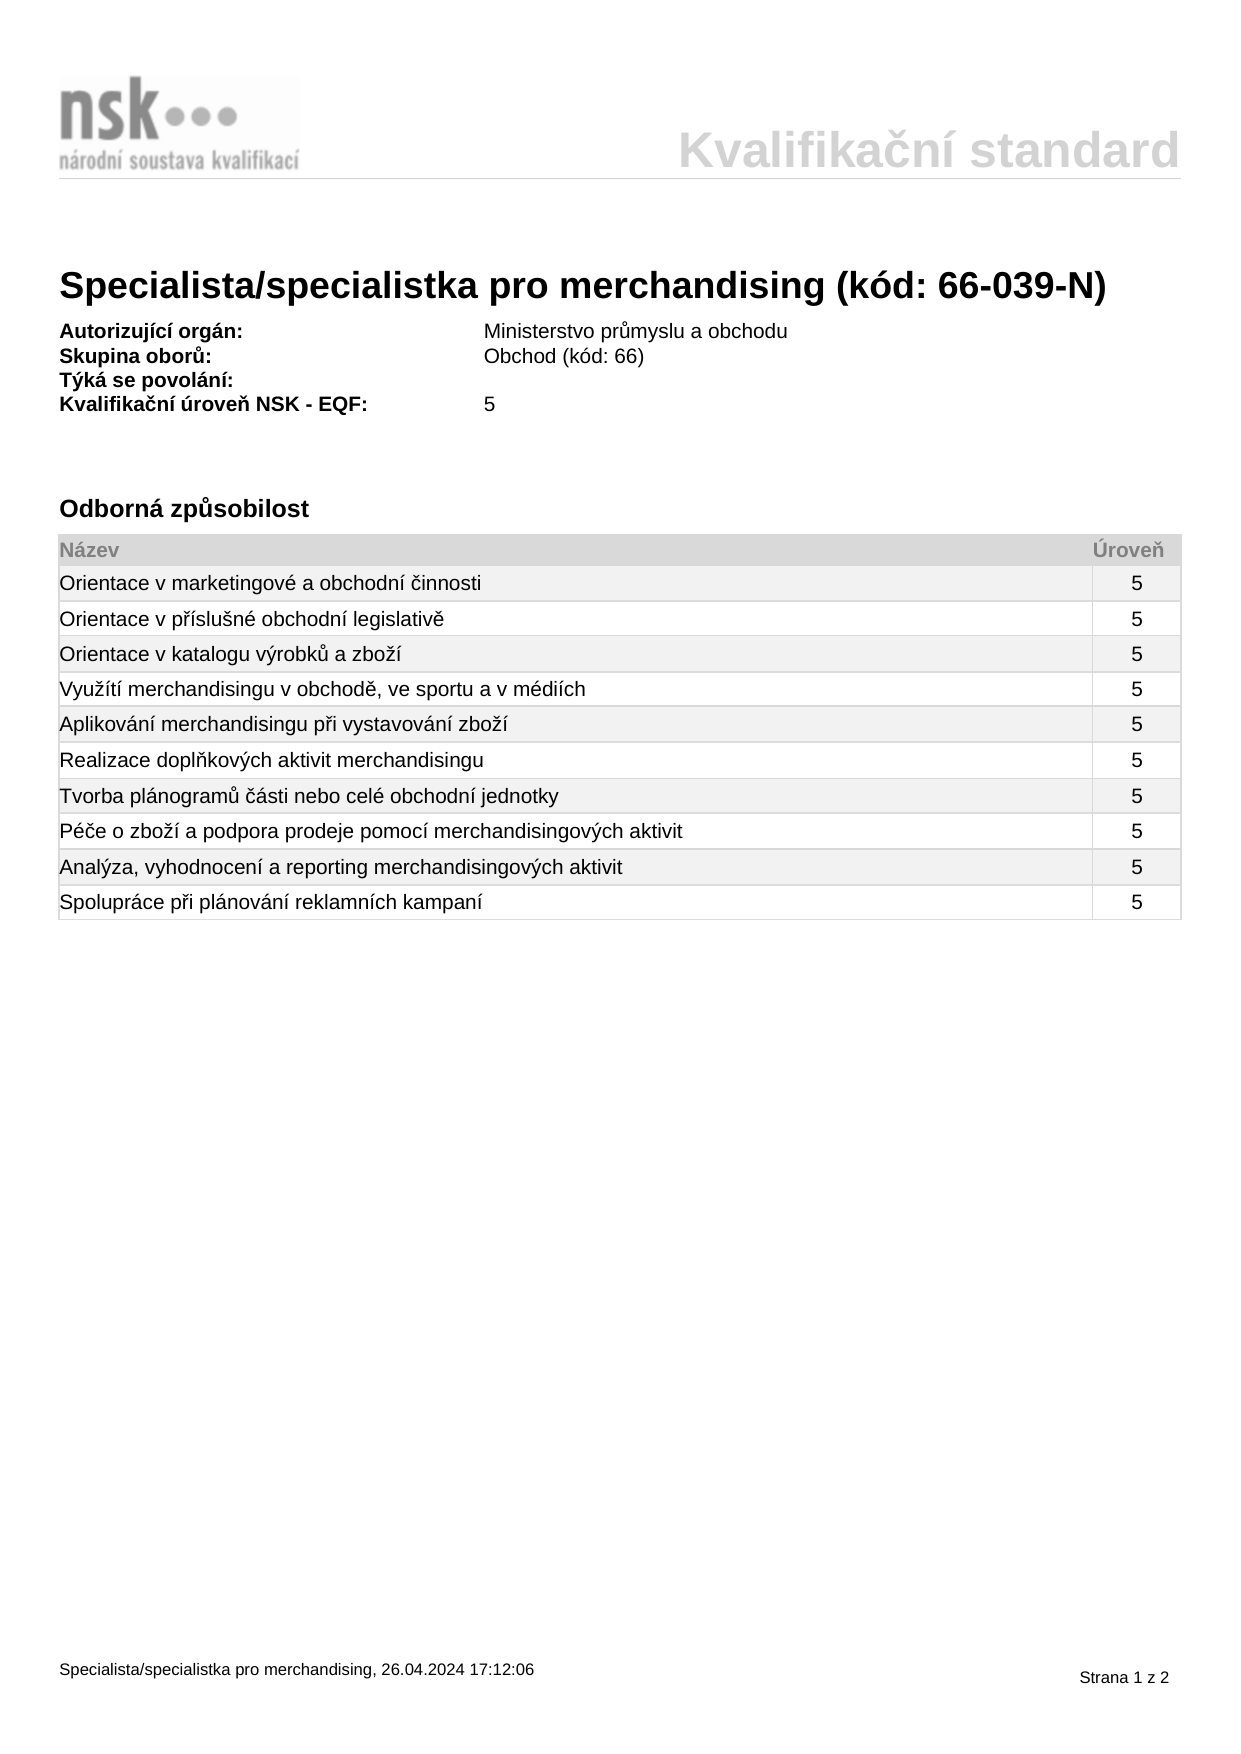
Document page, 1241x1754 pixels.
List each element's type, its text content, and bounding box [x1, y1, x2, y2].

table_cell [1169, 196, 1181, 224]
table_cell [1093, 1439, 1169, 1659]
table_cell [862, 1219, 1093, 1439]
table_cell [1169, 523, 1181, 534]
table_cell 5 [1093, 636, 1180, 671]
table_cell [1169, 920, 1181, 1218]
table_cell [1093, 920, 1169, 1218]
table_cell [1093, 418, 1169, 488]
table_cell Strana 1 z 2 [862, 1660, 1169, 1696]
table_cell [484, 307, 620, 319]
table_cell [484, 368, 620, 392]
table_cell Péče o zboží a podpora prodeje pomocí merchandisingových aktivit [60, 814, 1092, 848]
table_cell [1169, 1219, 1181, 1439]
table_cell 5 [1093, 850, 1180, 884]
table_cell Autorizující orgán: [59, 319, 483, 343]
table_cell [626, 1439, 862, 1659]
table_cell [620, 368, 626, 392]
table_cell [862, 307, 1093, 319]
table_cell [484, 1219, 620, 1439]
table_cell [620, 523, 626, 534]
table_cell [626, 920, 862, 1218]
table_cell Týká se povolání: [59, 368, 483, 392]
table_cell Realizace doplňkových aktivit merchandisingu [60, 743, 1092, 777]
table_cell Obchod (kód: 66) [484, 344, 1181, 368]
table_header [621, 59, 626, 172]
table_cell [59, 307, 483, 319]
table_cell Využítí merchandisingu v obchodě, ve sportu a v médiích [60, 673, 1092, 705]
table_cell [59, 172, 483, 178]
table_cell [59, 1219, 483, 1439]
table_cell Specialista/specialistka pro merchandising (kód: 66-039-N) [59, 224, 1181, 307]
table_cell [626, 307, 862, 319]
table_cell [620, 418, 626, 488]
table_cell [620, 196, 626, 224]
table_cell Ministerstvo průmyslu a obchodu [484, 319, 1181, 344]
table_cell [59, 920, 483, 1218]
table_cell Specialista/specialistka pro merchandising, 26.04.2024 17:12:06 [59, 1660, 862, 1696]
table_cell [1093, 307, 1169, 319]
table_cell 5 [1093, 707, 1180, 741]
table_cell 5 [1093, 779, 1180, 812]
table_cell [626, 196, 862, 224]
table_cell 5 [1093, 602, 1180, 635]
table_header Kvalifikační standard [626, 59, 1181, 178]
table_cell [626, 418, 862, 488]
table_cell Aplikování merchandisingu při vystavování zboží [60, 707, 1092, 741]
table_cell Orientace v příslušné obchodní legislativě [60, 602, 1092, 635]
table_cell 5 [1093, 673, 1180, 705]
table_cell [862, 196, 1093, 224]
table_cell [1093, 368, 1169, 392]
picture [58, 59, 621, 172]
table_cell Název [60, 536, 1092, 564]
table_cell [484, 920, 620, 1218]
table_cell [484, 172, 620, 178]
table_cell [59, 179, 1181, 196]
table_cell [862, 920, 1093, 1218]
table_cell [626, 1219, 862, 1439]
table_cell [862, 418, 1093, 488]
table_cell [862, 523, 1093, 534]
table_cell Spolupráce při plánování reklamních kampaní [60, 886, 1092, 918]
table_cell [626, 523, 862, 534]
table_cell [862, 1439, 1093, 1659]
table_cell Odborná způsobilost [59, 488, 1181, 522]
table_cell [1169, 1660, 1181, 1696]
table_cell [1169, 418, 1181, 488]
table_cell 5 [1093, 814, 1180, 848]
table_cell [1093, 1219, 1169, 1439]
table_cell [59, 196, 483, 224]
table_cell Orientace v marketingové a obchodní činnosti [60, 566, 1092, 600]
table_cell [862, 368, 1093, 392]
table_cell [1169, 368, 1181, 392]
table_cell [1093, 196, 1169, 224]
table_cell [484, 418, 620, 488]
table_cell Orientace v katalogu výrobků a zboží [60, 636, 1092, 671]
table_cell [1169, 307, 1181, 319]
table_cell [484, 1439, 620, 1659]
table_cell [620, 1439, 626, 1659]
table_cell [620, 1219, 626, 1439]
table_cell Skupina oborů: [59, 344, 483, 368]
table_cell [620, 920, 626, 1218]
table_cell 5 [484, 392, 1181, 417]
table_cell [1169, 1439, 1181, 1659]
table_cell Úroveň [1093, 536, 1180, 564]
table_cell [484, 523, 620, 534]
table_cell [59, 418, 483, 488]
table_cell [626, 368, 862, 392]
table_cell [484, 196, 620, 224]
table_cell [59, 523, 483, 534]
table_cell [620, 307, 626, 319]
table_cell [59, 1439, 483, 1659]
table_cell [1093, 523, 1169, 534]
table_cell Tvorba plánogramů části nebo celé obchodní jednotky [60, 779, 1092, 812]
table_cell Kvalifikační úroveň NSK - EQF: [59, 392, 483, 416]
table_cell 5 [1093, 886, 1180, 918]
table_cell 5 [1093, 743, 1180, 777]
table_cell 5 [1093, 566, 1180, 600]
table_cell Analýza, vyhodnocení a reporting merchandisingových aktivit [60, 850, 1092, 884]
